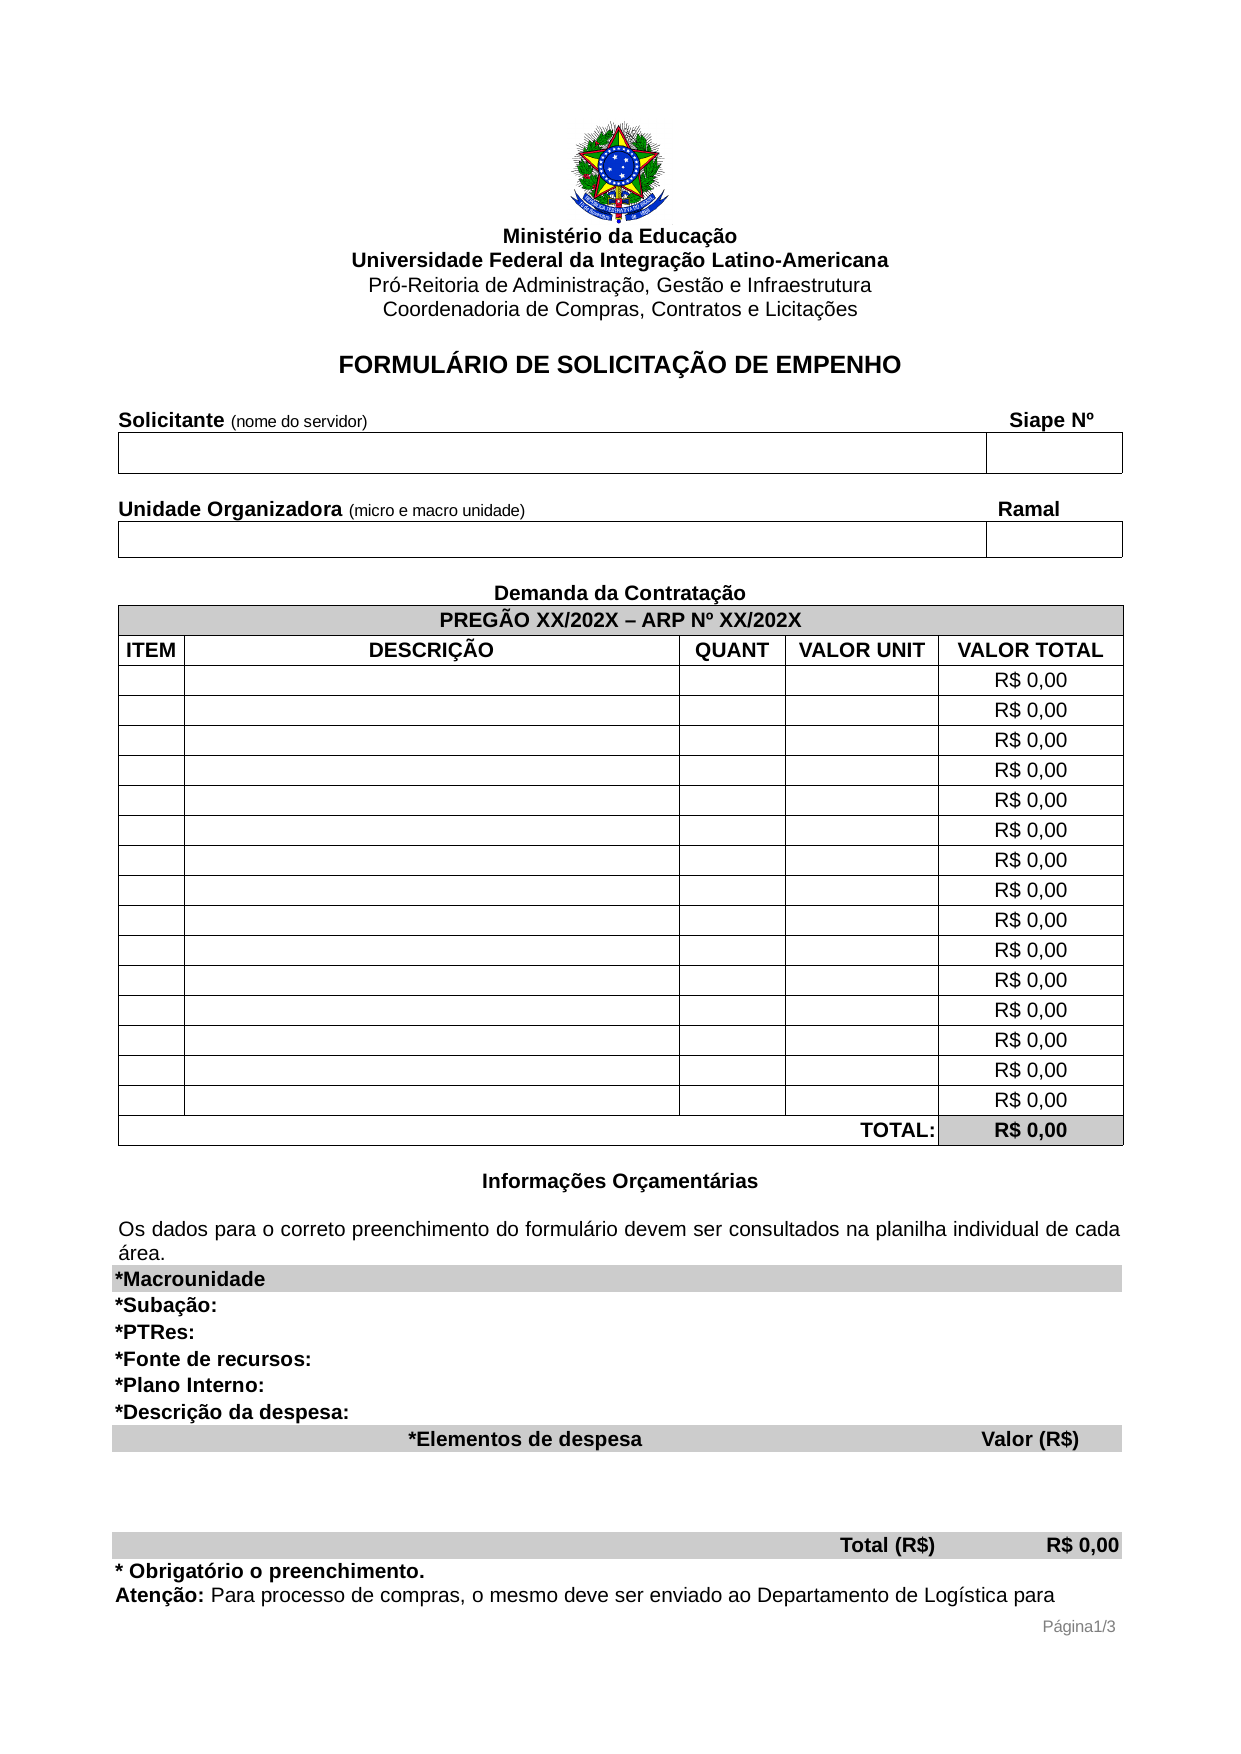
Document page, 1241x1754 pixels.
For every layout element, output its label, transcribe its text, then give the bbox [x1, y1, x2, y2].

table_cell QUANT [680, 636, 785, 665]
table_cell [185, 936, 679, 965]
table_cell [680, 846, 785, 875]
table_cell R$ 0,00 [939, 666, 1123, 695]
table_cell [185, 786, 679, 815]
table_cell [119, 996, 184, 1025]
table_cell Total (R$) [112, 1532, 938, 1559]
table_cell *Plano Interno: [112, 1372, 360, 1399]
table_cell [119, 936, 184, 965]
table_cell TOTAL: [119, 1116, 938, 1145]
table_cell [185, 876, 679, 905]
table_cell [119, 846, 184, 875]
table_cell VALOR TOTAL [939, 636, 1123, 665]
table_cell [185, 816, 679, 845]
table_header [360, 1265, 1122, 1292]
table_cell [680, 1086, 785, 1115]
table_cell [680, 786, 785, 815]
table_cell [119, 876, 184, 905]
table_cell [680, 666, 785, 695]
table_cell R$ 0,00 [938, 1532, 1122, 1559]
text Os dados para o correto preenchimento do formulário devem ser consultados na planilha individual de cada área. [118, 1217, 1122, 1265]
table_cell [119, 786, 184, 815]
table_cell [680, 1026, 785, 1055]
table_cell R$ 0,00 [939, 1116, 1123, 1145]
table_cell [786, 996, 938, 1025]
table_cell R$ 0,00 [939, 756, 1123, 785]
table_cell [680, 936, 785, 965]
table_cell [185, 1056, 679, 1085]
table_cell [185, 1086, 679, 1115]
table_cell *PTRes: [112, 1319, 360, 1345]
table_cell R$ 0,00 [939, 936, 1123, 965]
table_cell [360, 1292, 1122, 1319]
table_cell R$ 0,00 [939, 876, 1123, 905]
table_cell [786, 1026, 938, 1055]
table_cell VALOR UNIT [786, 636, 938, 665]
table_cell [185, 996, 679, 1025]
table_header [987, 522, 1122, 557]
table_cell ITEM [119, 636, 184, 665]
table_cell [185, 1026, 679, 1055]
table_cell [185, 966, 679, 995]
table_cell Valor (R$) [938, 1425, 1122, 1452]
table_header *Macrounidade [112, 1265, 360, 1292]
table_cell [112, 1479, 938, 1505]
table_cell [360, 1345, 1122, 1372]
table_cell R$ 0,00 [939, 786, 1123, 815]
table_cell [938, 1479, 1122, 1505]
table_cell *Elementos de despesa [112, 1425, 938, 1452]
table_header [119, 433, 986, 473]
table_header [987, 433, 1122, 473]
table_cell [786, 1056, 938, 1085]
table_cell [185, 846, 679, 875]
table_cell [119, 726, 184, 755]
text Unidade Organizadora (micro e macro unidade) Ramal [118, 497, 1122, 521]
table_cell [185, 666, 679, 695]
table_cell [680, 996, 785, 1025]
table_cell [119, 1026, 184, 1055]
table_cell [185, 756, 679, 785]
table_cell [786, 936, 938, 965]
table_cell R$ 0,00 [939, 966, 1123, 995]
text FORMULÁRIO DE SOLICITAÇÃO DE EMPENHO [118, 350, 1122, 379]
table_header PREGÃO XX/202X – ARP Nº XX/202X [119, 606, 1123, 635]
table_cell R$ 0,00 [939, 846, 1123, 875]
table_cell [786, 846, 938, 875]
table_cell [119, 696, 184, 725]
table_header [119, 522, 986, 557]
table_cell [119, 666, 184, 695]
table_cell R$ 0,00 [939, 1026, 1123, 1055]
table_cell [360, 1319, 1122, 1345]
table_cell [680, 876, 785, 905]
table_cell [185, 906, 679, 935]
text Demanda da Contratação [118, 581, 1122, 605]
table_cell [786, 906, 938, 935]
table_cell [786, 876, 938, 905]
table_cell R$ 0,00 [939, 996, 1123, 1025]
table_cell R$ 0,00 [939, 1086, 1123, 1115]
table_cell *Subação: [112, 1292, 360, 1319]
table_cell [786, 666, 938, 695]
table_cell [119, 906, 184, 935]
table_cell [680, 726, 785, 755]
table_cell DESCRIÇÃO [185, 636, 679, 665]
table_cell [112, 1452, 938, 1479]
table_cell [938, 1505, 1122, 1532]
table_cell [360, 1372, 1122, 1399]
table_cell [119, 1056, 184, 1085]
table_cell [119, 1086, 184, 1115]
table_cell [938, 1452, 1122, 1479]
table_cell [786, 816, 938, 845]
table_cell [786, 696, 938, 725]
table_cell [185, 726, 679, 755]
table_cell [680, 1056, 785, 1085]
table_cell [786, 786, 938, 815]
table_cell *Descrição da despesa: [112, 1399, 360, 1425]
table_cell [680, 696, 785, 725]
table_cell * Obrigatório o preenchimento. Atenção: Para processo de compras, o mesmo deve ser enviado ao Departamento de Logística para [112, 1559, 1122, 1607]
table_cell [786, 726, 938, 755]
table_cell R$ 0,00 [939, 1056, 1123, 1085]
table_cell [119, 966, 184, 995]
table_cell [680, 906, 785, 935]
table_cell [786, 1086, 938, 1115]
table_cell [119, 816, 184, 845]
table_cell *Fonte de recursos: [112, 1345, 360, 1372]
table_cell R$ 0,00 [939, 816, 1123, 845]
table_cell R$ 0,00 [939, 696, 1123, 725]
table_cell R$ 0,00 [939, 726, 1123, 755]
table_cell [112, 1505, 938, 1532]
table_cell [119, 756, 184, 785]
text Informações Orçamentárias [118, 1169, 1122, 1193]
table_cell [680, 966, 785, 995]
table_cell [786, 966, 938, 995]
table_cell [360, 1399, 1122, 1425]
table_cell [680, 756, 785, 785]
table_cell [680, 816, 785, 845]
text Solicitante (nome do servidor) Siape Nº [118, 408, 1122, 432]
table_cell R$ 0,00 [939, 906, 1123, 935]
table_cell [786, 756, 938, 785]
table_cell [185, 696, 679, 725]
